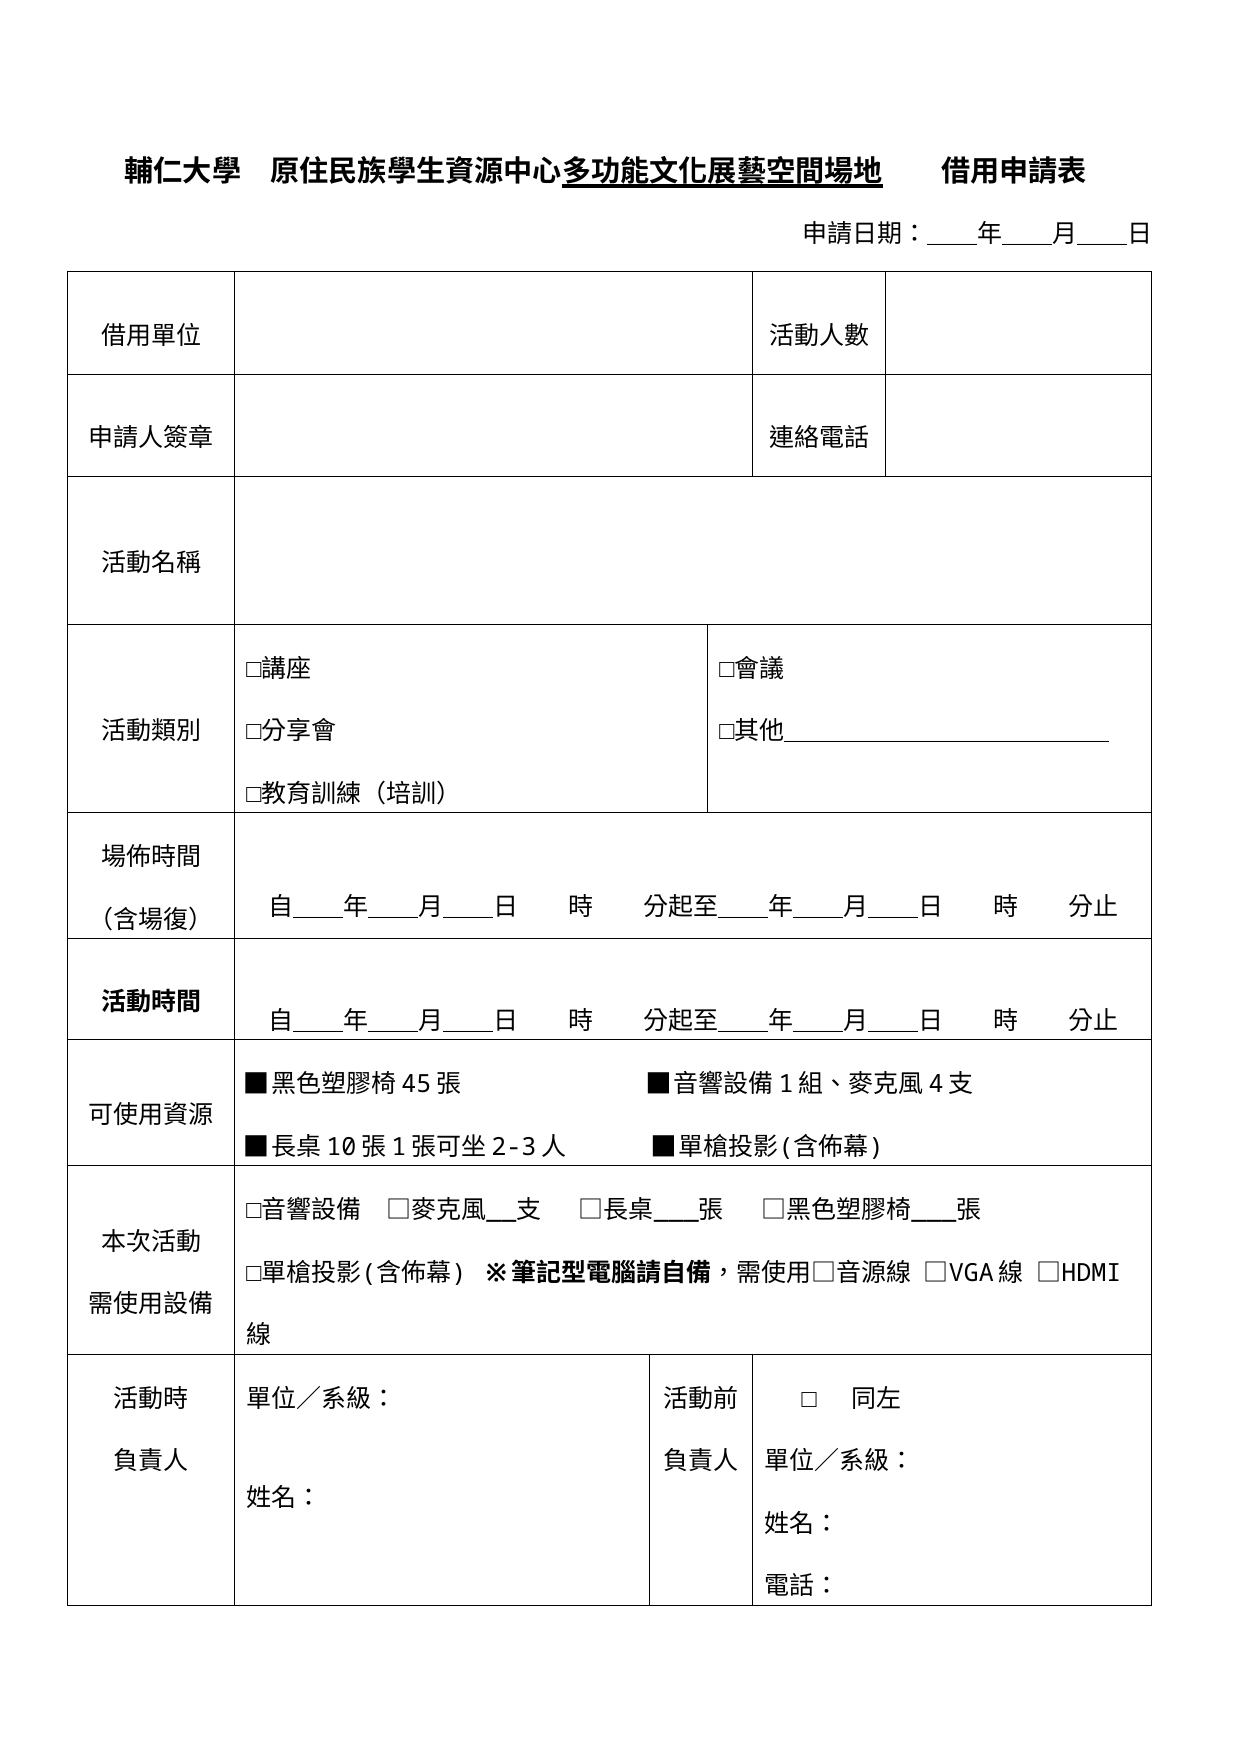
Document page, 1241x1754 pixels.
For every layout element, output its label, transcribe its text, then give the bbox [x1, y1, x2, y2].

table_cell [235, 375, 752, 476]
table_cell 活動時 負責人 [68, 1355, 234, 1605]
table_cell □音響設備 □麥克風__支 □長桌___張 □黑色塑膠椅___張 □單槍投影(含佈幕) ※筆記型電腦請自備，需使用□音源線 □VGA線 □HDMI線 [235, 1166, 1151, 1354]
table_cell 自＿＿年＿＿月＿＿日 時 分起至＿＿年＿＿月＿＿日 時 分止 [235, 813, 1151, 938]
table_cell 黑色塑膠椅45張 音響設備1組、麥克風4支 長桌10張1張可坐2-3人 單槍投影(含佈幕) [235, 1040, 1151, 1165]
table_cell 同左 單位／系級： 姓名： 電話： [753, 1355, 1151, 1605]
table_cell [235, 477, 1151, 623]
table_header 借用單位 [68, 272, 234, 374]
table_cell 連絡電話 [753, 375, 885, 476]
table_cell [886, 375, 1151, 476]
table_cell 本次活動 需使用設備 [68, 1166, 234, 1354]
text 申請日期：＿＿年＿＿月＿＿日 [133, 189, 1152, 252]
table_cell 可使用資源 [68, 1040, 234, 1165]
table_cell 單位／系級： 姓名： [235, 1355, 649, 1605]
table_cell 申請人簽章 [68, 375, 234, 476]
table_header 活動人數 [753, 272, 885, 374]
table_cell 活動前 負責人 [650, 1355, 752, 1605]
text 輔仁大學 原住民族學生資源中心多功能文化展藝空間場地 借用申請表 [89, 127, 1152, 189]
table_cell □會議 □其他＿＿＿＿＿＿＿＿＿＿＿＿＿ [708, 625, 1151, 812]
table_cell 場佈時間 （含場復） [68, 813, 234, 938]
table_cell □講座 □分享會 □教育訓練（培訓） [235, 625, 707, 812]
table_cell 自＿＿年＿＿月＿＿日 時 分起至＿＿年＿＿月＿＿日 時 分止 [235, 939, 1151, 1039]
table_header [235, 272, 752, 374]
table_cell 活動名稱 [68, 477, 234, 623]
table_cell 活動時間 [68, 939, 234, 1039]
table_cell 活動類別 [68, 625, 234, 812]
table_header [886, 272, 1151, 374]
